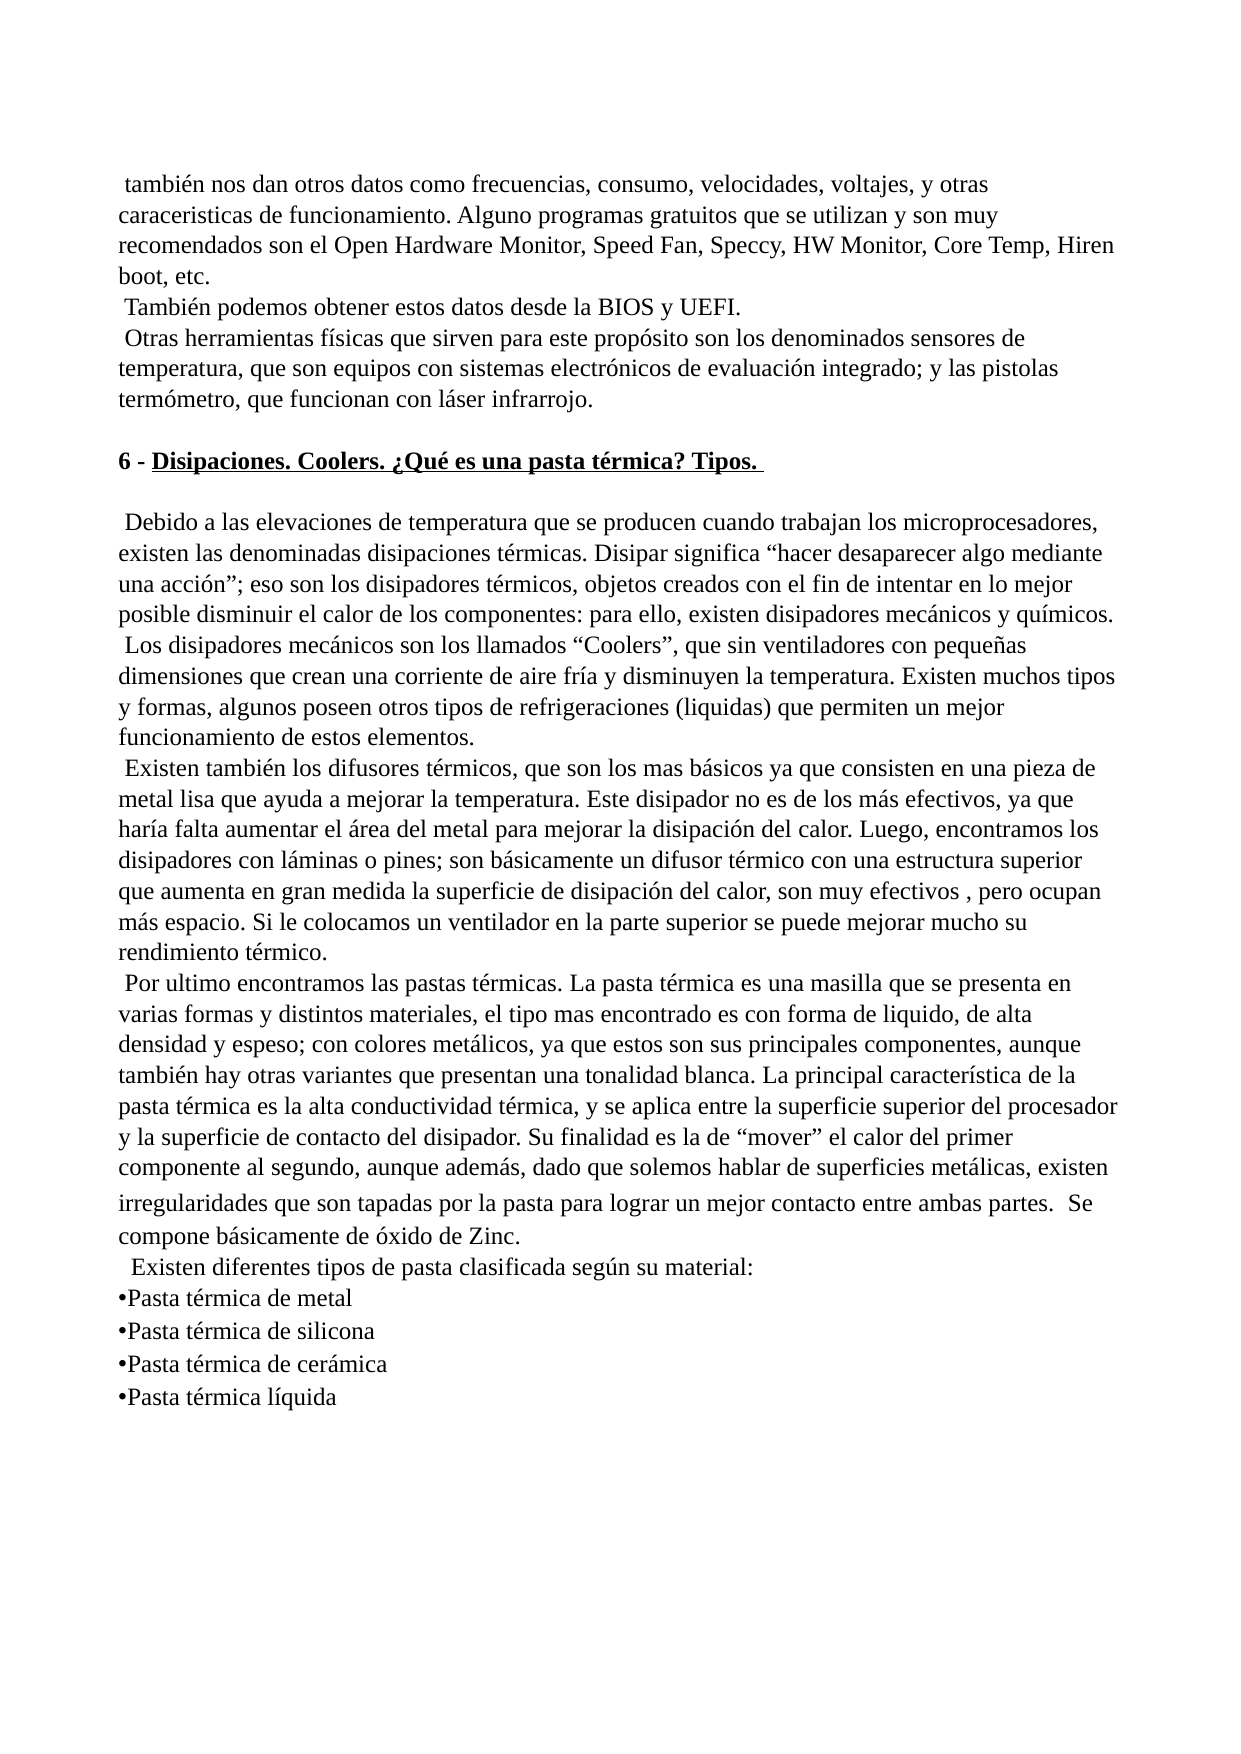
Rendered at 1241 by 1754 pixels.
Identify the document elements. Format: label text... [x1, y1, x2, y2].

list Los disipadores mecánicos son los llamados “Coolers”, que sin ventiladores con pequeñas dimensiones que crean una corriente de aire fría y disminuyen la temperatura. Existen muchos tipos y formas, algunos poseen otros tipos de refrigeraciones (liquidas) que permiten un mejor funcionamiento de estos elementos. [118, 630, 1122, 751]
list también nos dan otros datos como frecuencias, consumo, velocidades, voltajes, y otras caraceristicas de funcionamiento. Alguno programas gratuitos que se utilizan y son muy recomendados son el Open Hardware Monitor, Speed Fan, Speccy, HW Monitor, Core Temp, Hiren boot, etc. [118, 169, 1122, 290]
list Pasta térmica de metal [118, 1283, 1122, 1312]
list Pasta térmica de cerámica [118, 1349, 1122, 1378]
list 6 - Disipaciones. Coolers. ¿Qué es una pasta térmica? Tipos. [118, 446, 1122, 474]
list Debido a las elevaciones de temperatura que se producen cuando trabajan los microprocesadores, existen las denominadas disipaciones térmicas. Disipar significa “hacer desaparecer algo mediante una acción”; eso son los disipadores térmicos, objetos creados con el fin de intentar en lo mejor posible disminuir el calor de los componentes: para ello, existen disipadores mecánicos y químicos. [118, 507, 1122, 628]
list Por ultimo encontramos las pastas térmicas. La pasta térmica es una masilla que se presenta en varias formas y distintos materiales, el tipo mas encontrado es con forma de liquido, de alta densidad y espeso; con colores metálicos, ya que estos son sus principales componentes, aunque también hay otras variantes que presentan una tonalidad blanca. La principal característica de la pasta térmica es la alta conductividad térmica, y se aplica entre la superficie superior del procesador y la superficie de contacto del disipador. Su finalidad es la de “mover” el calor del primer componente al segundo, aunque además, dado que solemos hablar de superficies metálicas, existen irregularidades que son tapadas por la pasta para lograr un mejor contacto entre ambas partes. Se compone básicamente de óxido de Zinc. [118, 968, 1122, 1250]
list Pasta térmica de silicona [118, 1316, 1122, 1345]
list Existen también los difusores térmicos, que son los mas básicos ya que consisten en una pieza de metal lisa que ayuda a mejorar la temperatura. Este disipador no es de los más efectivos, ya que haría falta aumentar el área del metal para mejorar la disipación del calor. Luego, encontramos los disipadores con láminas o pines; son básicamente un difusor térmico con una estructura superior que aumenta en gran medida la superficie de disipación del calor, son muy efectivos , pero ocupan más espacio. Si le colocamos un ventilador en la parte superior se puede mejorar mucho su rendimiento térmico. [118, 753, 1122, 966]
list También podemos obtener estos datos desde la BIOS y UEFI. [118, 292, 1122, 321]
list Pasta térmica líquida [118, 1382, 1122, 1411]
list Otras herramientas físicas que sirven para este propósito son los denominados sensores de temperatura, que son equipos con sistemas electrónicos de evaluación integrado; y las pistolas termómetro, que funcionan con láser infrarrojo. [118, 323, 1122, 413]
list Existen diferentes tipos de pasta clasificada según su material: [118, 1252, 1122, 1281]
